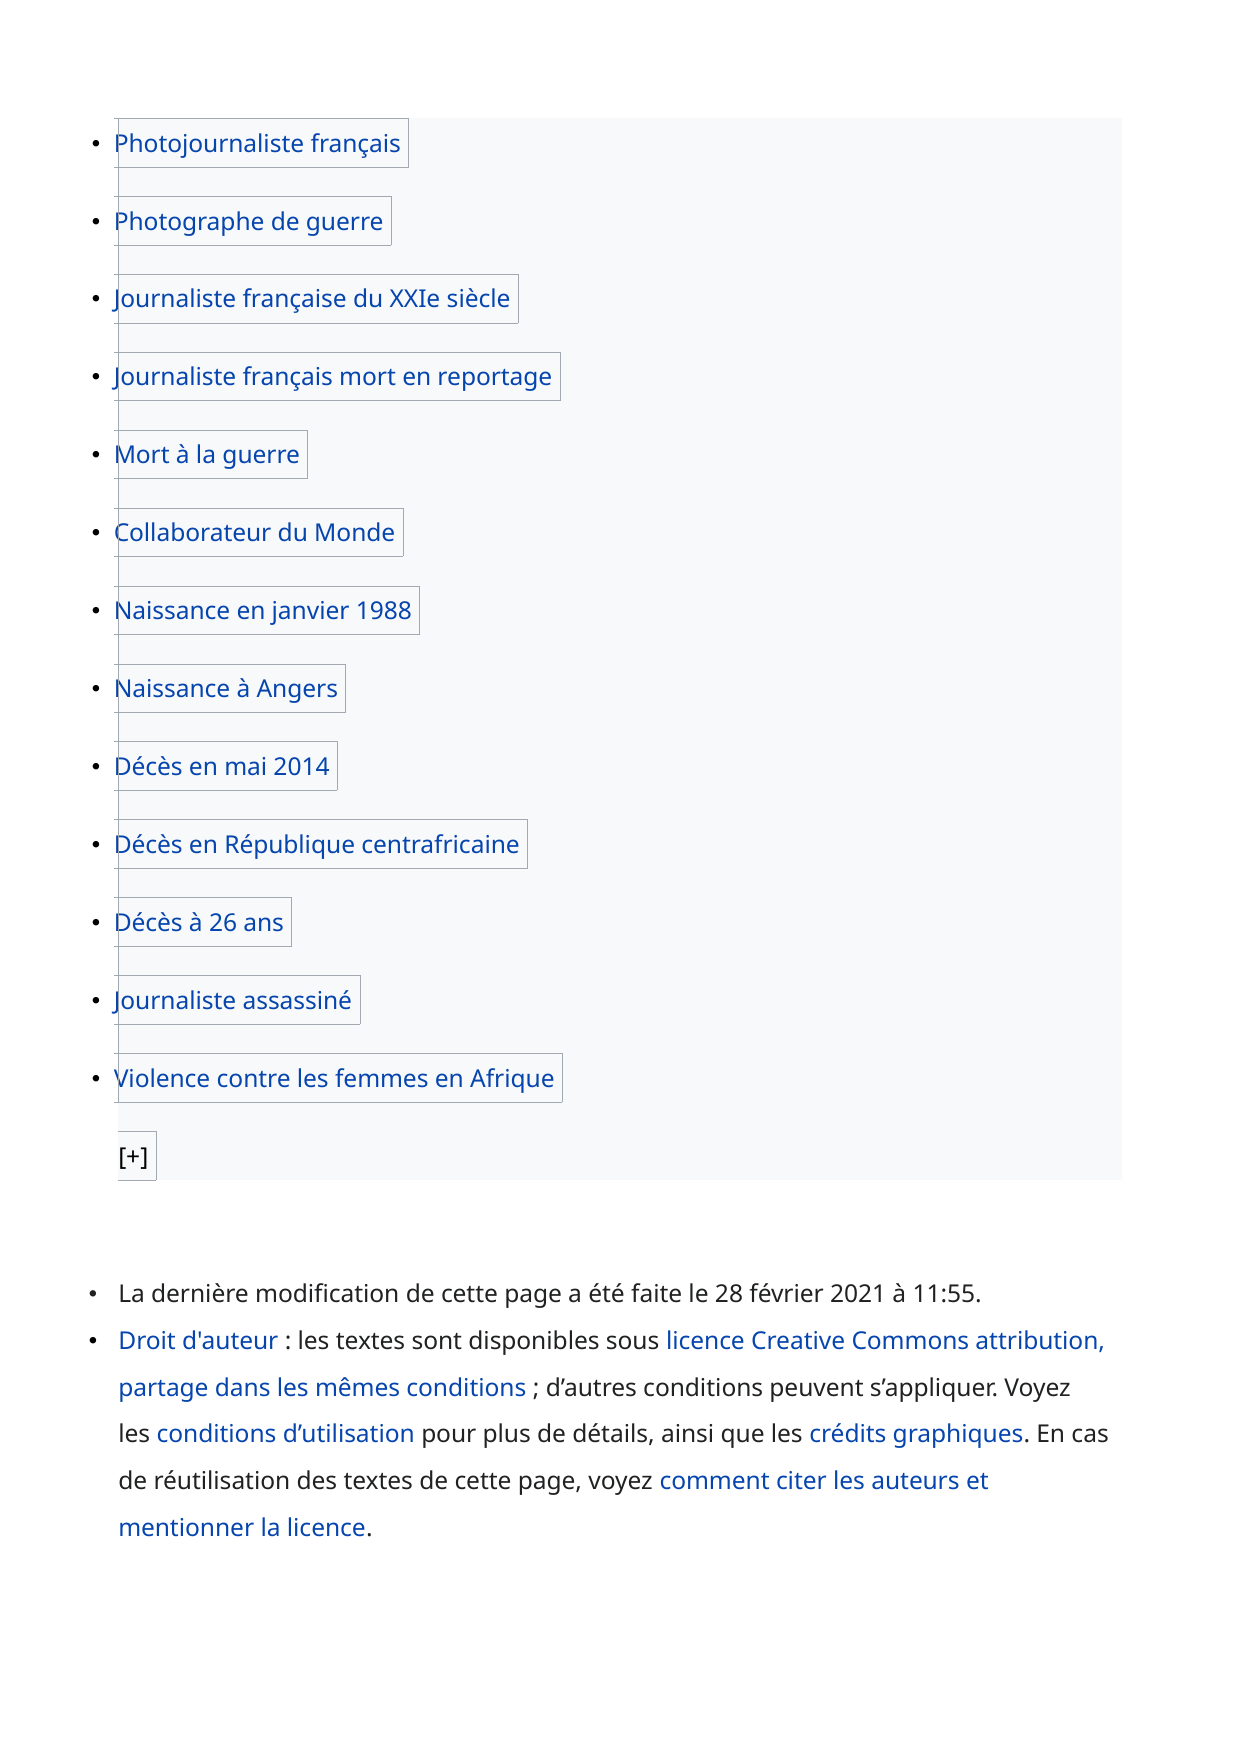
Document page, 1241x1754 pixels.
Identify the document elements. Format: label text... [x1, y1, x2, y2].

list Violence contre les femmes en Afrique [119, 1054, 562, 1102]
list Journaliste français mort en reportage [119, 353, 560, 400]
list Mort à la guerre [308, 430, 1122, 478]
list Collaborateur du Monde [119, 509, 403, 556]
list Décès à 26 ans [292, 897, 1122, 946]
list Violence contre les femmes en Afrique [563, 1053, 1122, 1102]
text [+] [118, 1132, 156, 1180]
list Décès en République centrafricaine [119, 820, 527, 868]
list Naissance à Angers [346, 663, 1122, 712]
list Photojournaliste français [119, 119, 408, 167]
list Journaliste assassiné [361, 975, 1122, 1024]
list Naissance à Angers [119, 665, 345, 712]
list Photographe de guerre [392, 196, 1122, 245]
list Collaborateur du Monde [404, 508, 1122, 556]
list La dernière modification de cette page a été faite le 28 février 2021 à 11:55. [118, 1276, 1122, 1310]
list Décès en mai 2014 [119, 742, 337, 790]
text [157, 1131, 1122, 1180]
list Journaliste française du XXIe siècle [519, 274, 1122, 323]
list Journaliste assassiné [119, 976, 360, 1024]
list Décès en mai 2014 [338, 741, 1122, 790]
list Photojournaliste français [409, 118, 1122, 167]
list Mort à la guerre [119, 431, 307, 478]
list Droit d'auteur : les textes sont disponibles sous licence Creative Commons attribution, partage dans les mêmes conditions ; d’autres conditions peuvent s’appliquer. Voyez les conditions d’utilisation pour plus de détails, ainsi que les crédits graphiques. En cas de réutilisation des textes de cette page, voyez comment citer les auteurs et mentionner la licence. [118, 1323, 1122, 1543]
list Journaliste français mort en reportage [561, 352, 1122, 401]
list Naissance en janvier 1988 [119, 587, 419, 634]
list Journaliste française du XXIe siècle [119, 275, 518, 323]
list Naissance en janvier 1988 [420, 586, 1122, 634]
list Décès à 26 ans [119, 898, 291, 946]
list Décès en République centrafricaine [528, 819, 1122, 868]
list Photographe de guerre [119, 197, 391, 245]
